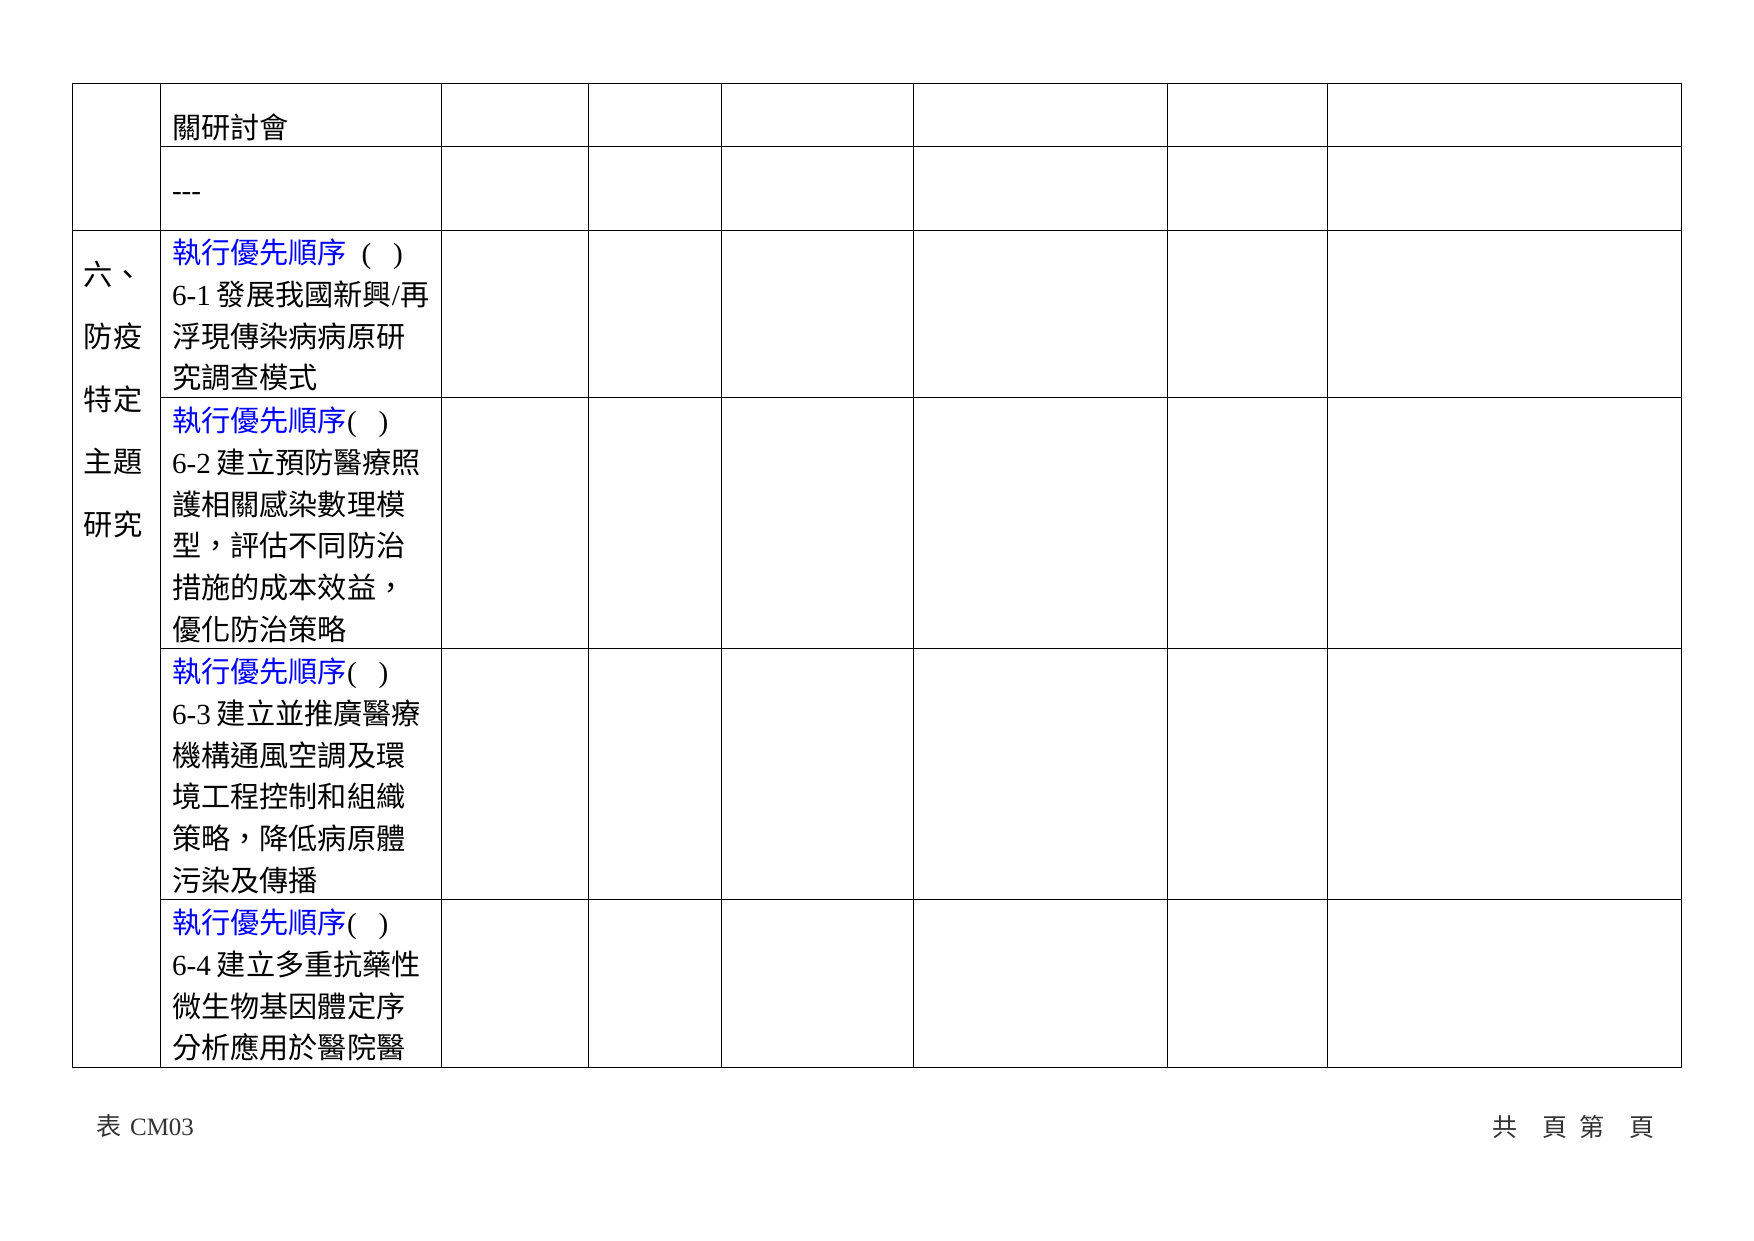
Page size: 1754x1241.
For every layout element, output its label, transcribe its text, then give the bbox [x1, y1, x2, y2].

table_cell [914, 147, 1167, 229]
table_cell [442, 231, 588, 397]
table_cell [1168, 398, 1327, 648]
table_cell [1168, 900, 1327, 1067]
table_cell --- [161, 147, 441, 229]
table_cell [914, 231, 1167, 397]
table_cell [442, 398, 588, 648]
table_cell [1328, 231, 1681, 397]
table_cell 六、 防疫特定主題研究 [73, 231, 160, 1067]
table_cell [914, 84, 1167, 146]
table_cell [589, 900, 721, 1067]
table_cell [589, 84, 721, 146]
table_cell [1328, 398, 1681, 648]
table_cell [442, 84, 588, 146]
table_cell [722, 147, 913, 229]
table_cell 執行優先順序 ( ) 6-1發展我國新興/再浮現傳染病病原研究調查模式 [161, 231, 441, 397]
table_cell [442, 147, 588, 229]
table_cell [914, 649, 1167, 899]
table_cell [1168, 231, 1327, 397]
table_cell [914, 398, 1167, 648]
table_cell [1168, 649, 1327, 899]
table_cell [589, 231, 721, 397]
table_cell [1328, 900, 1681, 1067]
table_cell [589, 398, 721, 648]
table_cell [1328, 649, 1681, 899]
table_cell [1168, 147, 1327, 229]
table_cell [1328, 84, 1681, 146]
table_cell [1328, 147, 1681, 229]
table_cell [722, 900, 913, 1067]
table_cell 執行優先順序( ) 6-3建立並推廣醫療機構通風空調及環境工程控制和組織策略，降低病原體污染及傳播 [161, 649, 441, 899]
table_cell [442, 900, 588, 1067]
table_cell [914, 900, 1167, 1067]
table_cell [722, 231, 913, 397]
table_cell 執行優先順序( ) 6-2建立預防醫療照護相關感染數理模型，評估不同防治措施的成本效益，優化防治策略 [161, 398, 441, 648]
table_cell [589, 147, 721, 229]
table_cell 關研討會 [161, 84, 441, 146]
table_cell [1168, 84, 1327, 146]
table_cell [722, 398, 913, 648]
table_cell [589, 649, 721, 899]
table_cell [722, 84, 913, 146]
table_cell [442, 649, 588, 899]
table_cell 執行優先順序( ) 6-4建立多重抗藥性微生物基因體定序分析應用於醫院醫 [161, 900, 441, 1067]
table_cell [722, 649, 913, 899]
